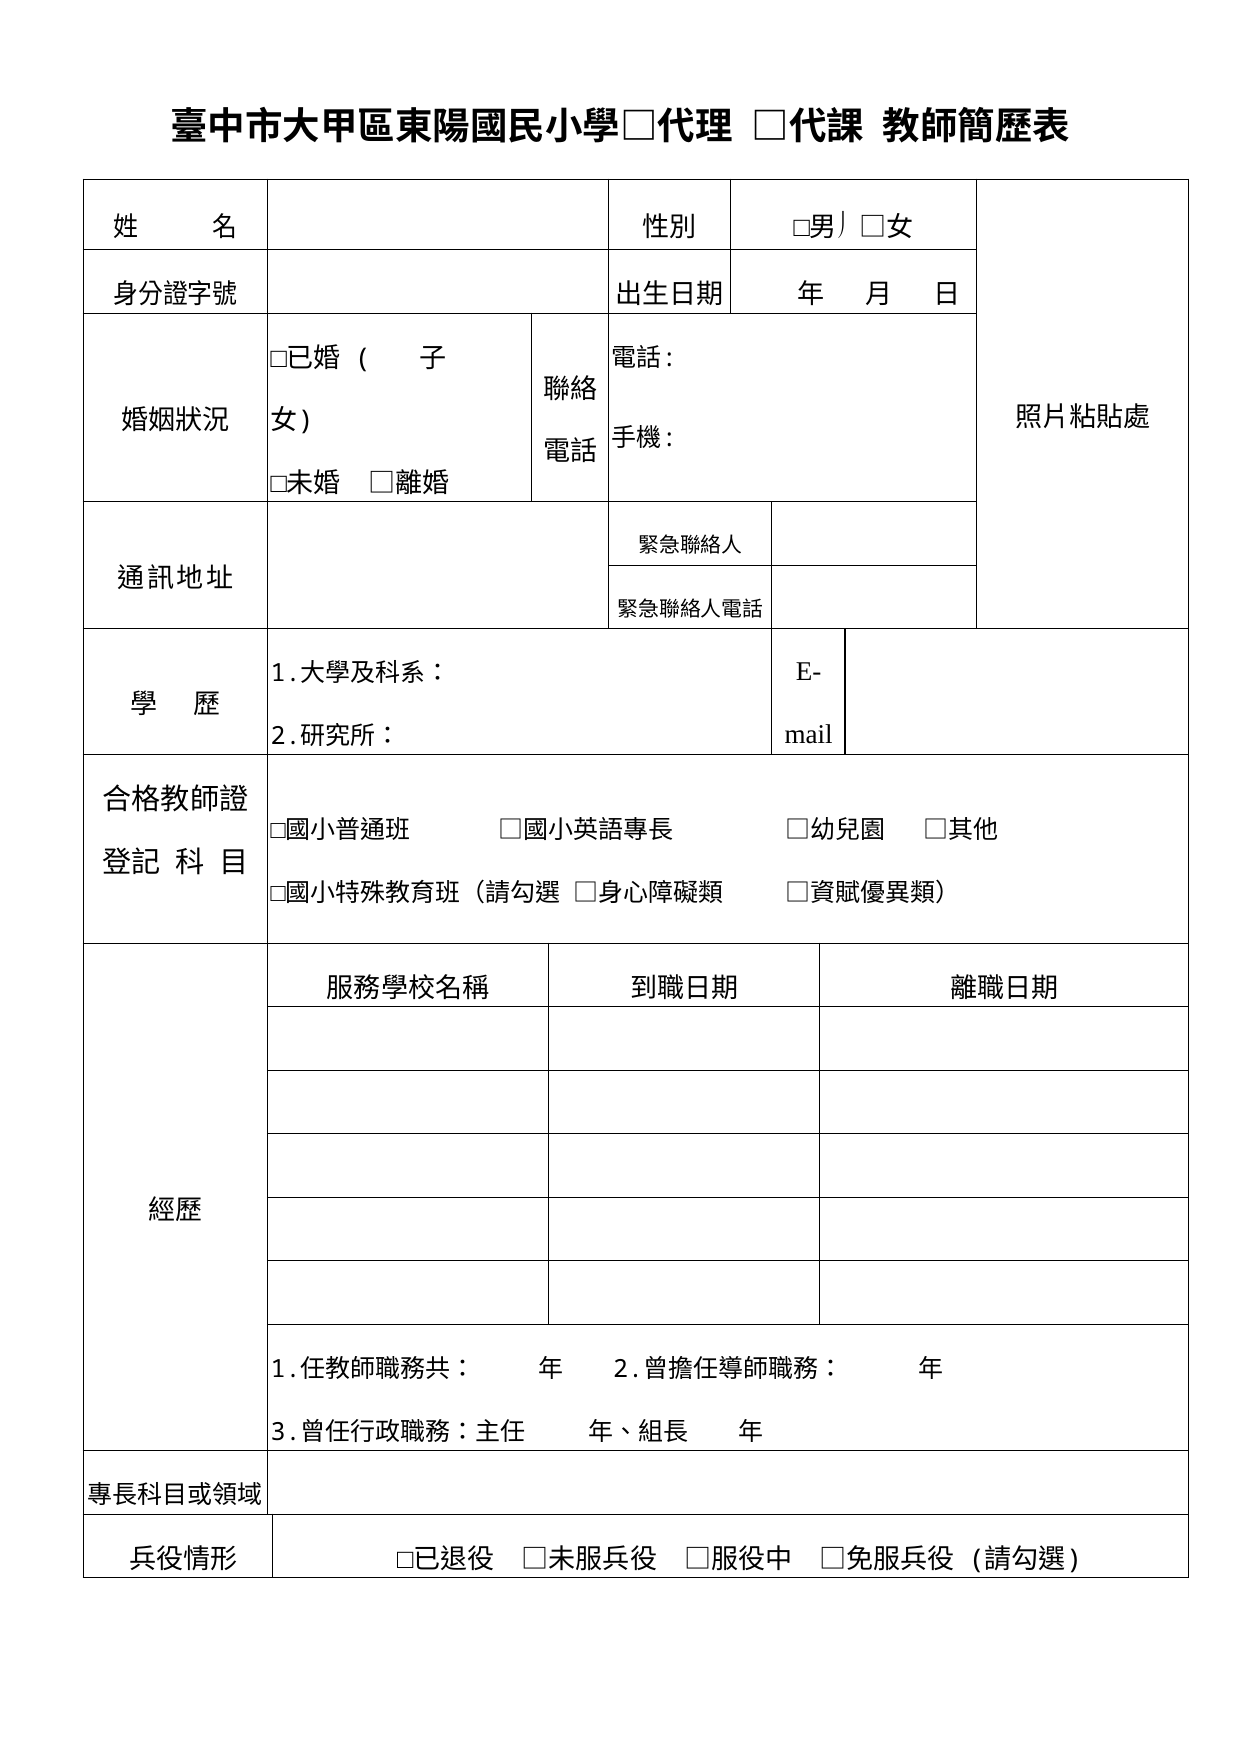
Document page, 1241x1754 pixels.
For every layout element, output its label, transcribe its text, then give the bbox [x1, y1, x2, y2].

table_cell 1.任教師職務共： 年 2.曾擔任導師職務： 年 3.曾任行政職務：主任 年、組長 年 [268, 1325, 1188, 1450]
table_header 姓 名 [84, 180, 267, 249]
table_cell [268, 250, 608, 312]
table_cell □已退役 □未服兵役 □服役中 □免服兵役 (請勾選) [273, 1515, 1188, 1577]
table_cell 婚姻狀況 [84, 314, 267, 501]
table_cell 身分證字號 [84, 250, 267, 312]
table_cell [268, 1261, 548, 1324]
table_cell [268, 1134, 548, 1197]
table_cell 緊急聯絡人 [609, 502, 771, 564]
table_cell [820, 1007, 1188, 1070]
table_cell [549, 1134, 819, 1197]
table_cell [549, 1261, 819, 1324]
table_cell 通訊地址 [84, 502, 267, 628]
text 臺中市大甲區東陽國民小學□代理 □代課 教師簡歷表 [89, 96, 1152, 150]
table_cell 學歷 [84, 629, 267, 754]
table_cell □國小普通班 □國小英語專長 □幼兒園 □其他 □國小特殊教育班（請勾選 □身心障礙類 □資賦優異類） [268, 755, 1188, 943]
table_cell [268, 1071, 548, 1133]
table_cell [820, 1261, 1188, 1324]
table_cell [820, 1134, 1188, 1197]
table_cell [268, 502, 608, 628]
table_cell [268, 1007, 548, 1070]
table_cell E-mail [772, 629, 844, 754]
table_cell [820, 1198, 1188, 1260]
table_cell □已婚 ( 子 女) □未婚 □離婚 [268, 314, 531, 501]
table_cell [772, 502, 976, 564]
table_cell 1.大學及科系： 2.研究所： [268, 629, 771, 754]
table_cell 離職日期 [820, 944, 1188, 1006]
table_cell [549, 1007, 819, 1070]
table_cell 電話: 手機: [609, 314, 976, 501]
table_header □男 □女 [731, 180, 976, 249]
table_cell 服務學校名稱 [268, 944, 548, 1006]
table_cell [772, 566, 976, 628]
table_cell [549, 1198, 819, 1260]
table_cell [268, 1451, 1188, 1513]
table_cell 到職日期 [549, 944, 819, 1006]
table_cell 出生日期 [609, 250, 730, 312]
table_cell 聯絡電話 [532, 314, 608, 501]
table_cell 專長科目或領域 [84, 1451, 267, 1513]
table_cell [846, 629, 1188, 754]
table_header 性別 [609, 180, 730, 249]
table_cell 年 月 日 [731, 250, 976, 312]
table_cell [549, 1071, 819, 1133]
table_cell 經歷 [84, 944, 267, 1450]
table_cell [268, 1198, 548, 1260]
table_cell 合格教師證 登記 科 目 [84, 755, 267, 943]
table_header [268, 180, 608, 249]
table_header 照片粘貼處 [977, 180, 1188, 628]
table_cell 兵役情形 [84, 1515, 272, 1577]
table_cell [820, 1071, 1188, 1133]
table_cell 緊急聯絡人電話 [609, 566, 771, 628]
